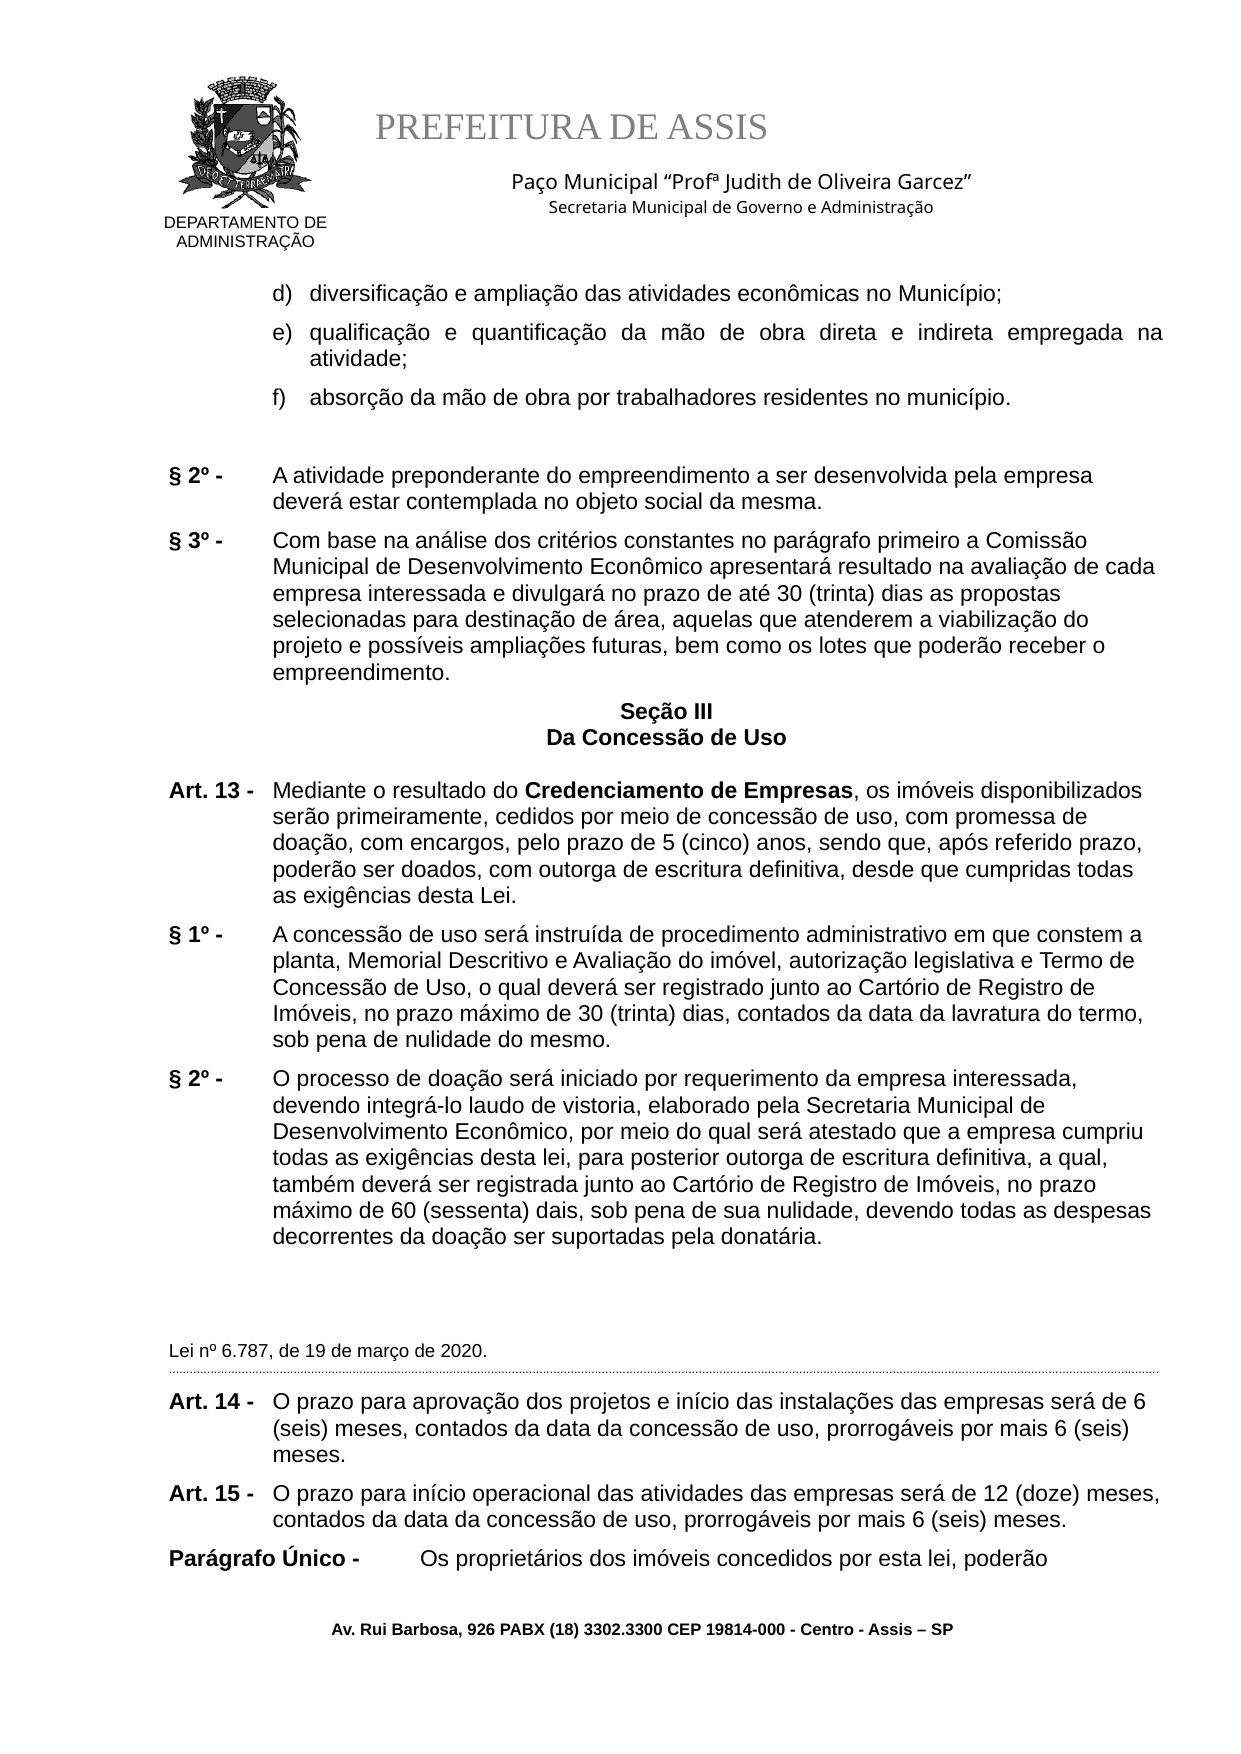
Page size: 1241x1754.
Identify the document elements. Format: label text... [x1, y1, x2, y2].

text Art. 13 - Mediante o resultado do Credenciamento de Empresas, os imóveis disponibilizados serão primeiramente, cedidos por meio de concessão de uso, com promessa de doação, com encargos, pelo prazo de 5 (cinco) anos, sendo que, após referido prazo, poderão ser doados, com outorga de escritura definitiva, desde que cumpridas todas as exigências desta Lei. [169, 777, 1164, 908]
text Parágrafo Único - Os proprietários dos imóveis concedidos por esta lei, poderão [169, 1545, 1164, 1571]
list diversificação e ampliação das atividades econômicas no Município; [272, 280, 1164, 306]
text § 3º - Com base na análise dos critérios constantes no parágrafo primeiro a Comissão Municipal de Desenvolvimento Econômico apresentará resultado na avaliação de cada empresa interessada e divulgará no prazo de até 30 (trinta) dias as propostas selecionadas para destinação de área, aquelas que atenderem a viabilização do projeto e possíveis ampliações futuras, bem como os lotes que poderão receber o empreendimento. [169, 527, 1164, 685]
text § 2º - A atividade preponderante do empreendimento a ser desenvolvida pela empresa deverá estar contemplada no objeto social da mesma. [169, 462, 1164, 514]
text Seção III [169, 698, 1164, 724]
text Art. 15 - O prazo para início operacional das atividades das empresas será de 12 (doze) meses, contados da data da concessão de uso, prorrogáveis por mais 6 (seis) meses. [169, 1480, 1164, 1533]
text § 2º - O processo de doação será iniciado por requerimento da empresa interessada, devendo integrá-lo laudo de vistoria, elaborado pela Secretaria Municipal de Desenvolvimento Econômico, por meio do qual será atestado que a empresa cumpriu todas as exigências desta lei, para posterior outorga de escritura definitiva, a qual, também deverá ser registrada junto ao Cartório de Registro de Imóveis, no prazo máximo de 60 (sessenta) dais, sob pena de sua nulidade, devendo todas as despesas decorrentes da doação ser suportadas pela donatária. [169, 1065, 1164, 1250]
text § 1º - A concessão de uso será instruída de procedimento administrativo em que constem a planta, Memorial Descritivo e Avaliação do imóvel, autorização legislativa e Termo de Concessão de Uso, o qual deverá ser registrado junto ao Cartório de Registro de Imóveis, no prazo máximo de 30 (trinta) dias, contados da data da lavratura do termo, sob pena de nulidade do mesmo. [169, 921, 1164, 1053]
text Lei nº 6.787, de 19 de março de 2020. [169, 1340, 1164, 1361]
list qualificação e quantificação da mão de obra direta e indireta empregada na atividade; [272, 319, 1164, 372]
text .............................................................................................................................................................................................................................................................................................. [169, 1361, 1164, 1376]
list absorção da mão de obra por trabalhadores residentes no município. [272, 384, 1164, 410]
text Art. 14 - O prazo para aprovação dos projetos e início das instalações das empresas será de 6 (seis) meses, contados da data da concessão de uso, prorrogáveis por mais 6 (seis) meses. [169, 1388, 1164, 1467]
text Da Concessão de Uso [169, 724, 1164, 750]
